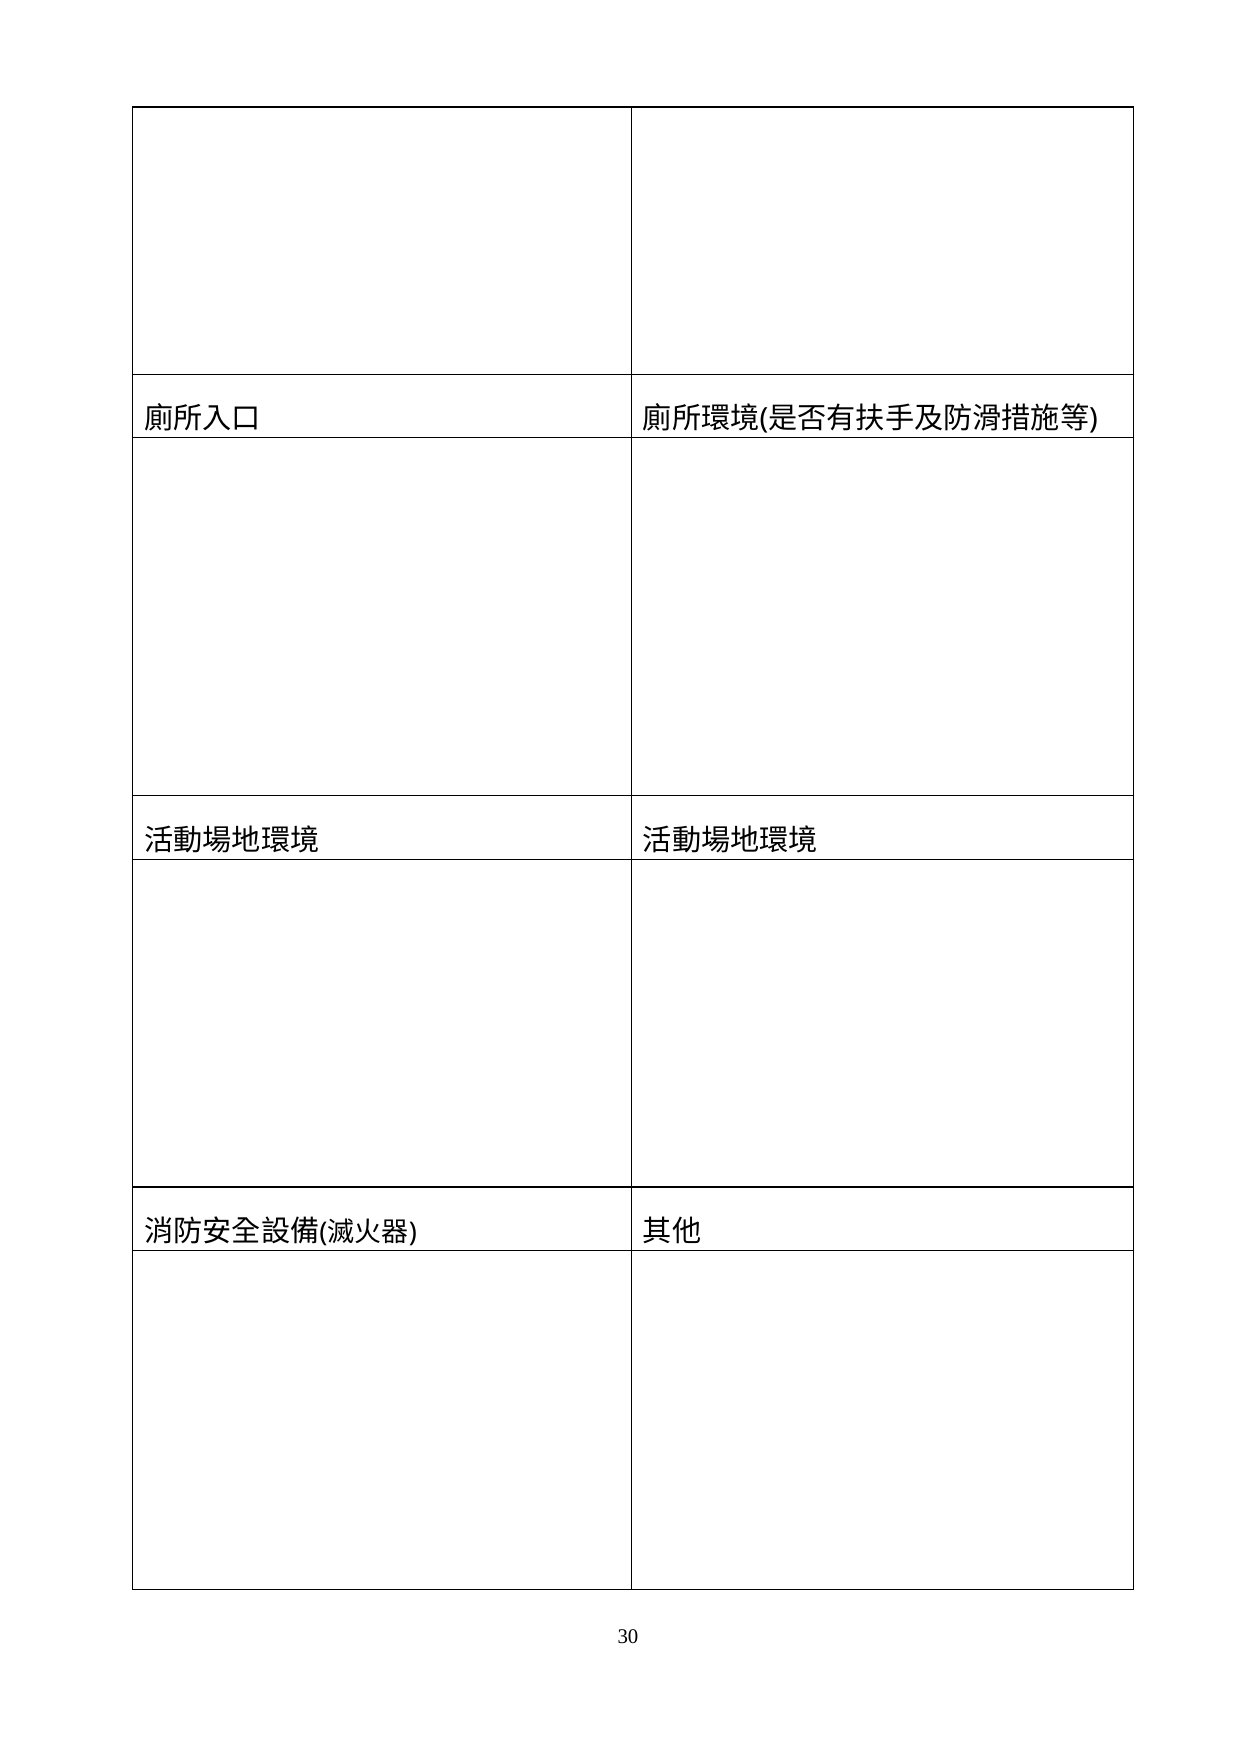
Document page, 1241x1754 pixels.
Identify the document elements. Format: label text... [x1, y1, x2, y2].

table_cell [632, 860, 1133, 1186]
table_cell 活動場地環境 [133, 796, 631, 859]
table_cell 消防安全設備(滅火器) [133, 1188, 631, 1250]
table_cell 廁所入口 [133, 375, 631, 437]
table_cell [632, 1251, 1133, 1589]
table_cell [632, 438, 1133, 795]
table_cell [133, 860, 631, 1186]
table_cell [133, 438, 631, 795]
table_cell 其他 [632, 1188, 1133, 1250]
table_cell [133, 108, 631, 373]
table_cell 活動場地環境 [632, 796, 1133, 859]
table_cell [133, 1251, 631, 1589]
table_cell 廁所環境(是否有扶手及防滑措施等) [632, 375, 1133, 437]
table_cell [632, 108, 1133, 373]
